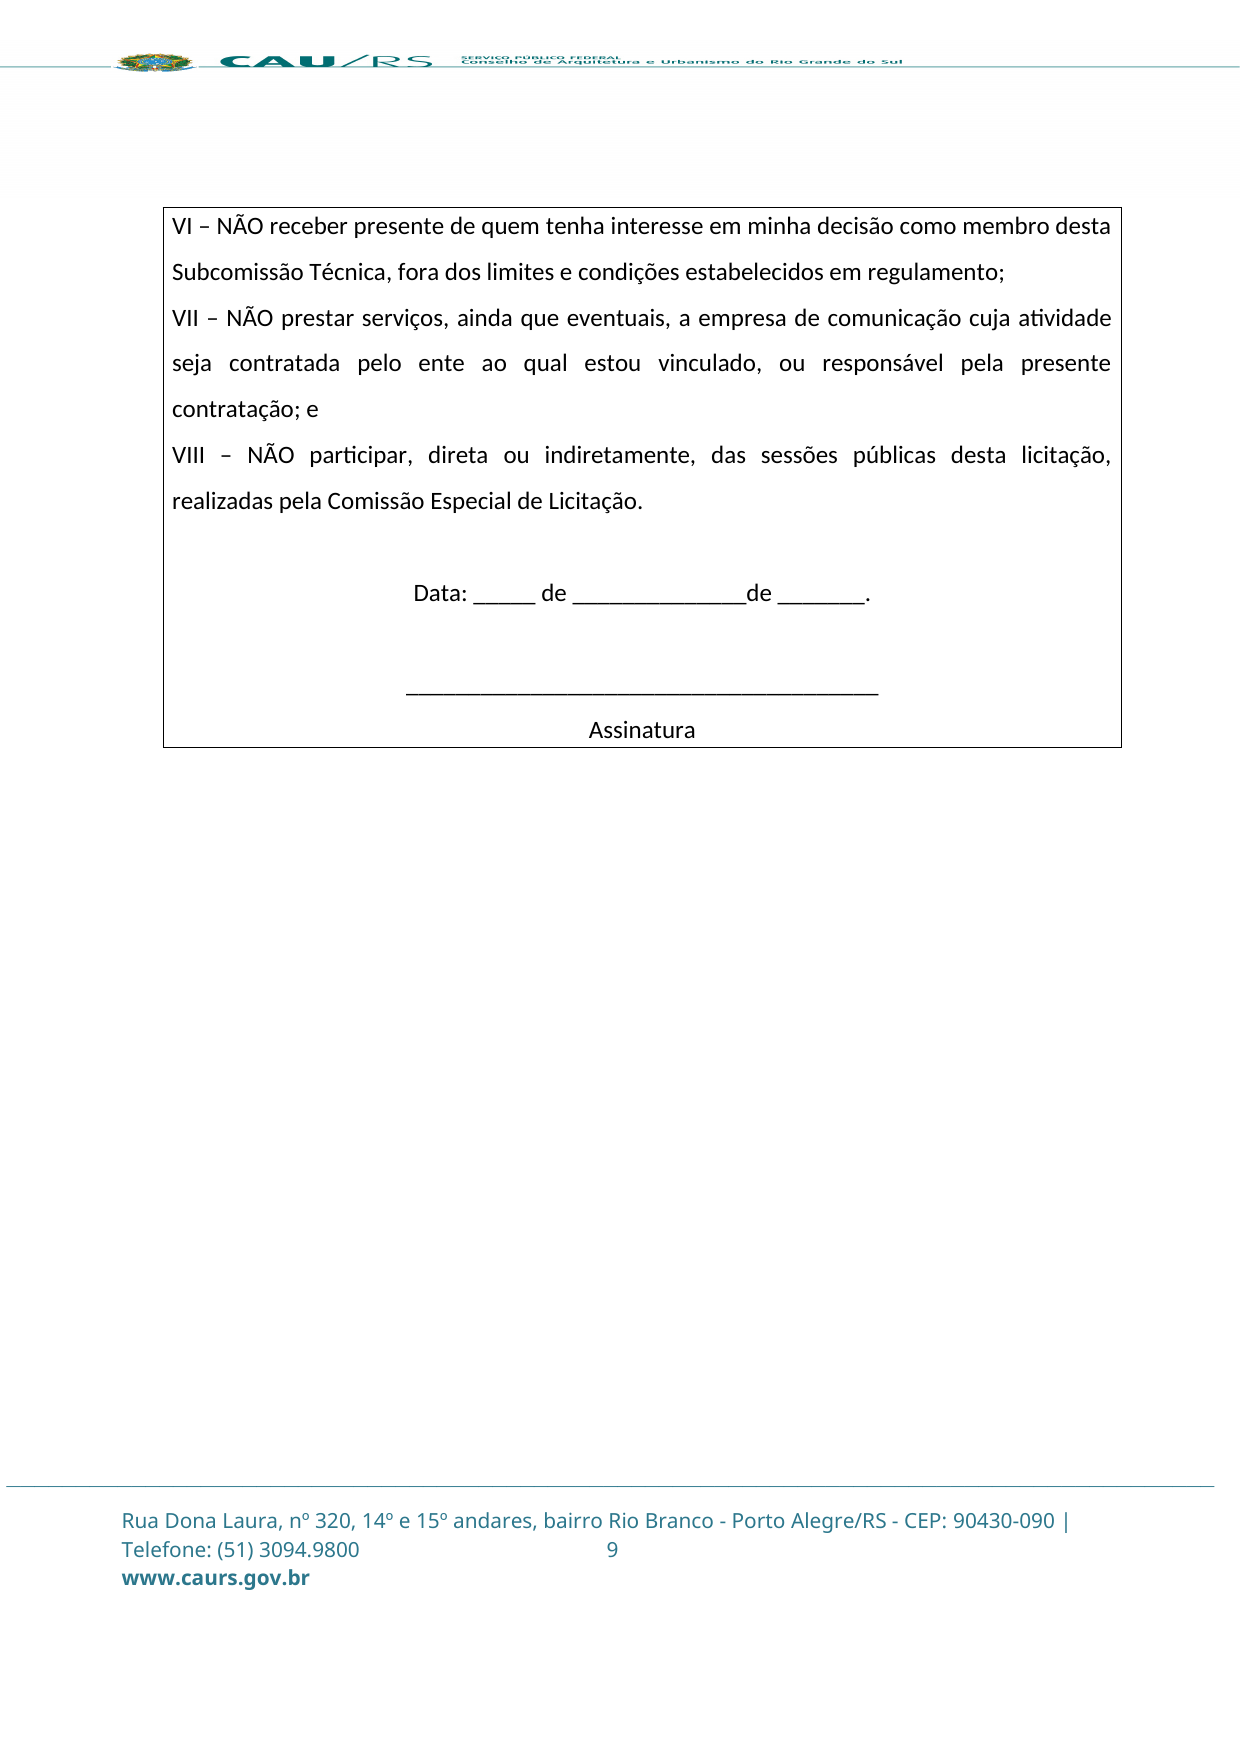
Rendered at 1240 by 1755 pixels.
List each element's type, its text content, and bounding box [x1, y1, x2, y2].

text Data: _____ de ______________de _______. [164, 574, 1121, 607]
text VIII – NÃO participar, direta ou indiretamente, das sessões públicas desta licitação, realizadas pela Comissão Especial de Licitação. [164, 436, 1121, 516]
text VII – NÃO prestar serviços, ainda que eventuais, a empresa de comunicação cuja atividade seja contratada pelo ente ao qual estou vinculado, ou responsável pela presente contratação; e [164, 299, 1121, 424]
text ______________________________________ [164, 665, 1121, 699]
text Assinatura [164, 711, 1121, 747]
text VI – NÃO receber presente de quem tenha interesse em minha decisão como membro desta Subcomissão Técnica, fora dos limites e condições estabelecidos em regulamento; [164, 208, 1121, 286]
